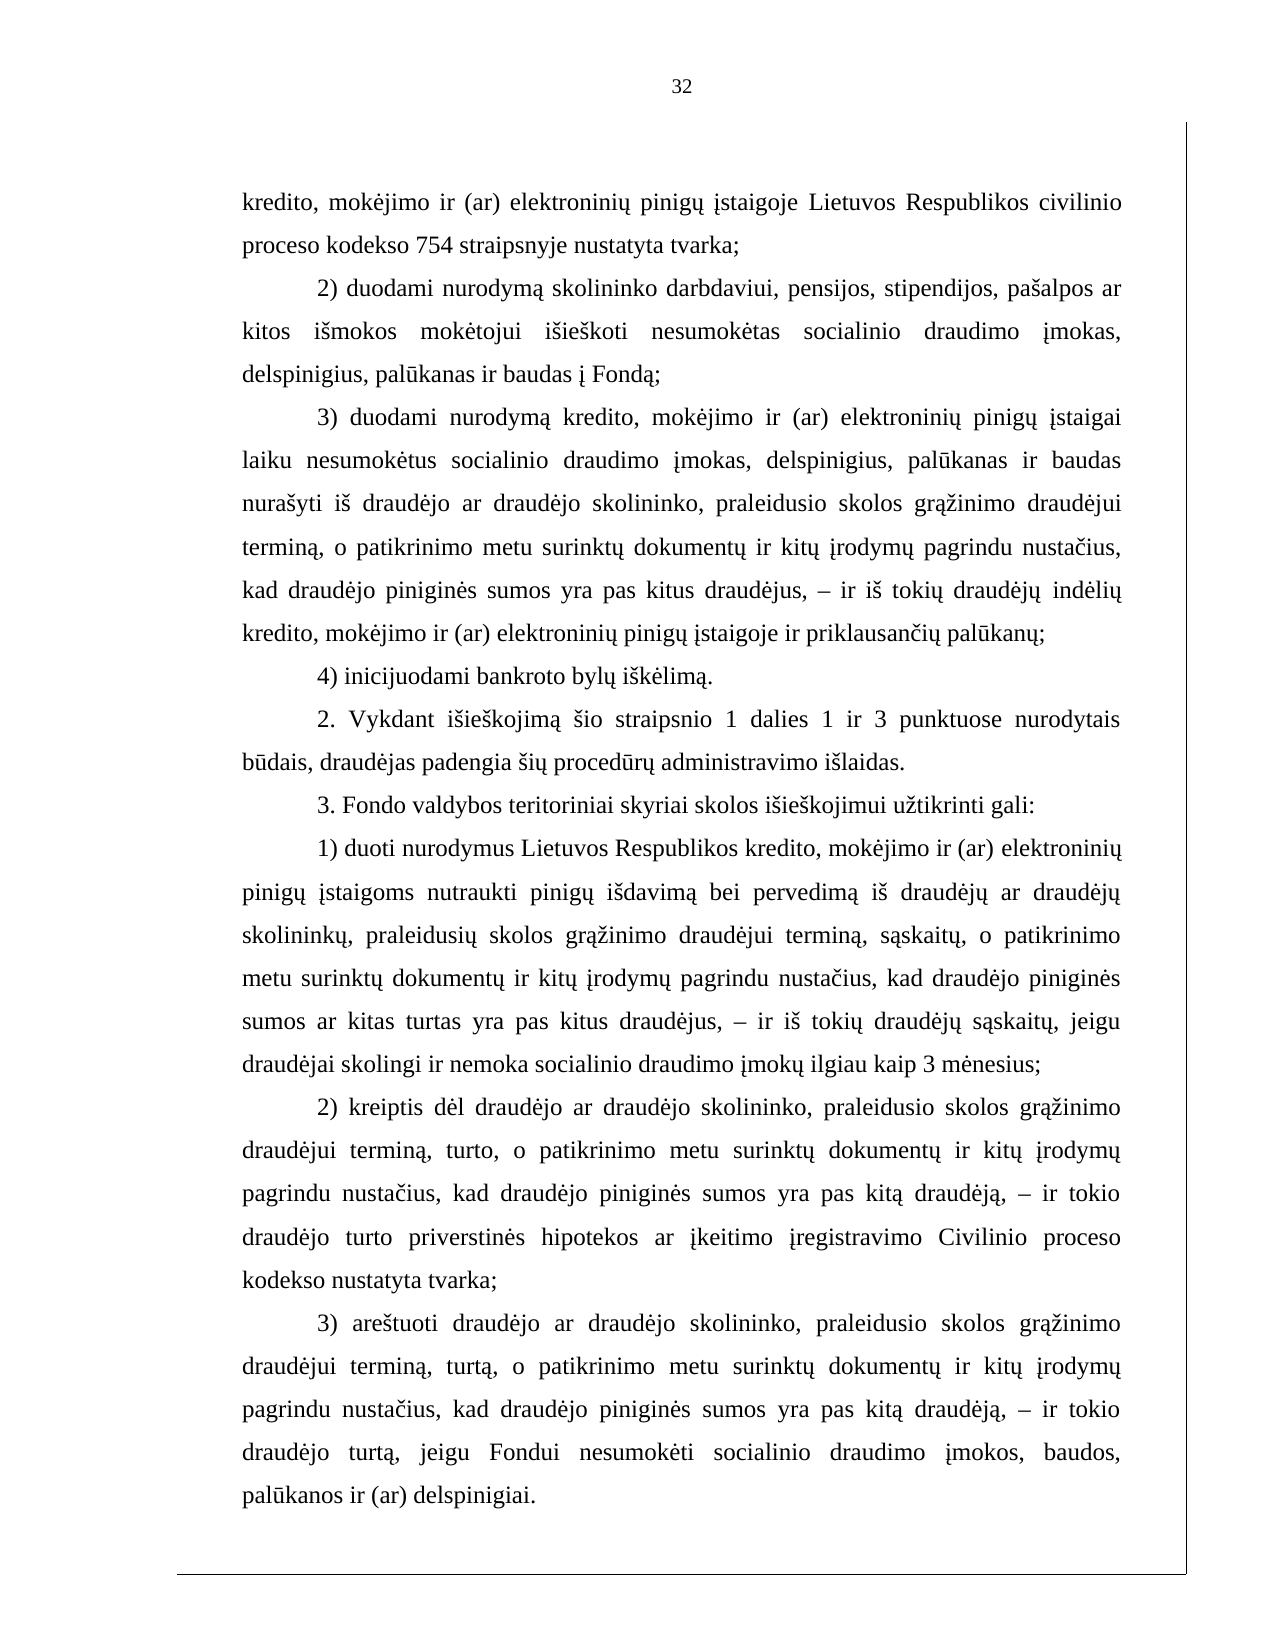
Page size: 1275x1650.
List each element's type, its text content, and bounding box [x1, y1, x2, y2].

text 2. Vykdant išieškojimą šio straipsnio 1 dalies 1 ir 3 punktuose nurodytais būdais, draudėjas padengia šių procedūrų administravimo išlaidas. [177, 639, 1186, 726]
text 4) inicijuodami bankroto bylų iškėlimą. [177, 596, 1186, 639]
text 1) duoti nurodymus Lietuvos Respublikos kredito, mokėjimo ir (ar) elektroninių pinigų įstaigoms nutraukti pinigų išdavimą bei pervedimą iš draudėjų ar draudėjų skolininkų, praleidusių skolos grąžinimo draudėjui terminą, sąskaitų, o patikrinimo metu surinktų dokumentų ir kitų įrodymų pagrindu nustačius, kad draudėjo piniginės sumos ar kitas turtas yra pas kitus draudėjus, – ir iš tokių draudėjų sąskaitų, jeigu draudėjai skolingi ir nemoka socialinio draudimo įmokų ilgiau kaip 3 mėnesius; [177, 769, 1186, 1028]
text 2) duodami nurodymą skolininko darbdaviui, pensijos, stipendijos, pašalpos ar kitos išmokos mokėtojui išieškoti nesumokėtas socialinio draudimo įmokas, delspinigius, palūkanas ir baudas į Fondą; [177, 208, 1186, 338]
text 3) duodami nurodymą kredito, mokėjimo ir (ar) elektroninių pinigų įstaigai laiku nesumokėtus socialinio draudimo įmokas, delspinigius, palūkanas ir baudas nurašyti iš draudėjo ar draudėjo skolininko, praleidusio skolos grąžinimo draudėjui terminą, o patikrinimo metu surinktų dokumentų ir kitų įrodymų pagrindu nustačius, kad draudėjo piniginės sumos yra pas kitus draudėjus, – ir iš tokių draudėjų indėlių kredito, mokėjimo ir (ar) elektroninių pinigų įstaigoje ir priklausančių palūkanų; [177, 338, 1186, 596]
text 3) areštuoti draudėjo ar draudėjo skolininko, praleidusio skolos grąžinimo draudėjui terminą, turtą, o patikrinimo metu surinktų dokumentų ir kitų įrodymų pagrindu nustačius, kad draudėjo piniginės sumos yra pas kitą draudėją, – ir tokio draudėjo turtą, jeigu Fondui nesumokėti socialinio draudimo įmokos, baudos, palūkanos ir (ar) delspinigiai. [177, 1243, 1186, 1574]
text 1) duodami nurodymą kredito, mokėjimo ir (ar) elektroninių pinigų įstaigai nesumokėtas socialinio draudimo įmokas, delspinigius, palūkanas ir baudas nurašyti iš draudėjo ar draudėjo skolininko, praleidusio skolos grąžinimo draudėjui terminą, sąskaitos, o patikrinimo metu surinktų dokumentų ir kitų įrodymų pagrindu nustačius, kad draudėjo piniginės sumos yra pas kitus draudėjus, – ir iš tokių draudėjų sąskaitų kredito, mokėjimo ir (ar) elektroninių pinigų įstaigoje Lietuvos Respublikos civilinio proceso kodekso 754 straipsnyje nustatyta tvarka; [177, 122, 1186, 208]
text 3. Fondo valdybos teritoriniai skyriai skolos išieškojimui užtikrinti gali: [177, 726, 1186, 769]
text 2) kreiptis dėl draudėjo ar draudėjo skolininko, praleidusio skolos grąžinimo draudėjui terminą, turto, o patikrinimo metu surinktų dokumentų ir kitų įrodymų pagrindu nustačius, kad draudėjo piniginės sumos yra pas kitą draudėją, – ir tokio draudėjo turto priverstinės hipotekos ar įkeitimo įregistravimo Civilinio proceso kodekso nustatyta tvarka; [177, 1028, 1186, 1243]
